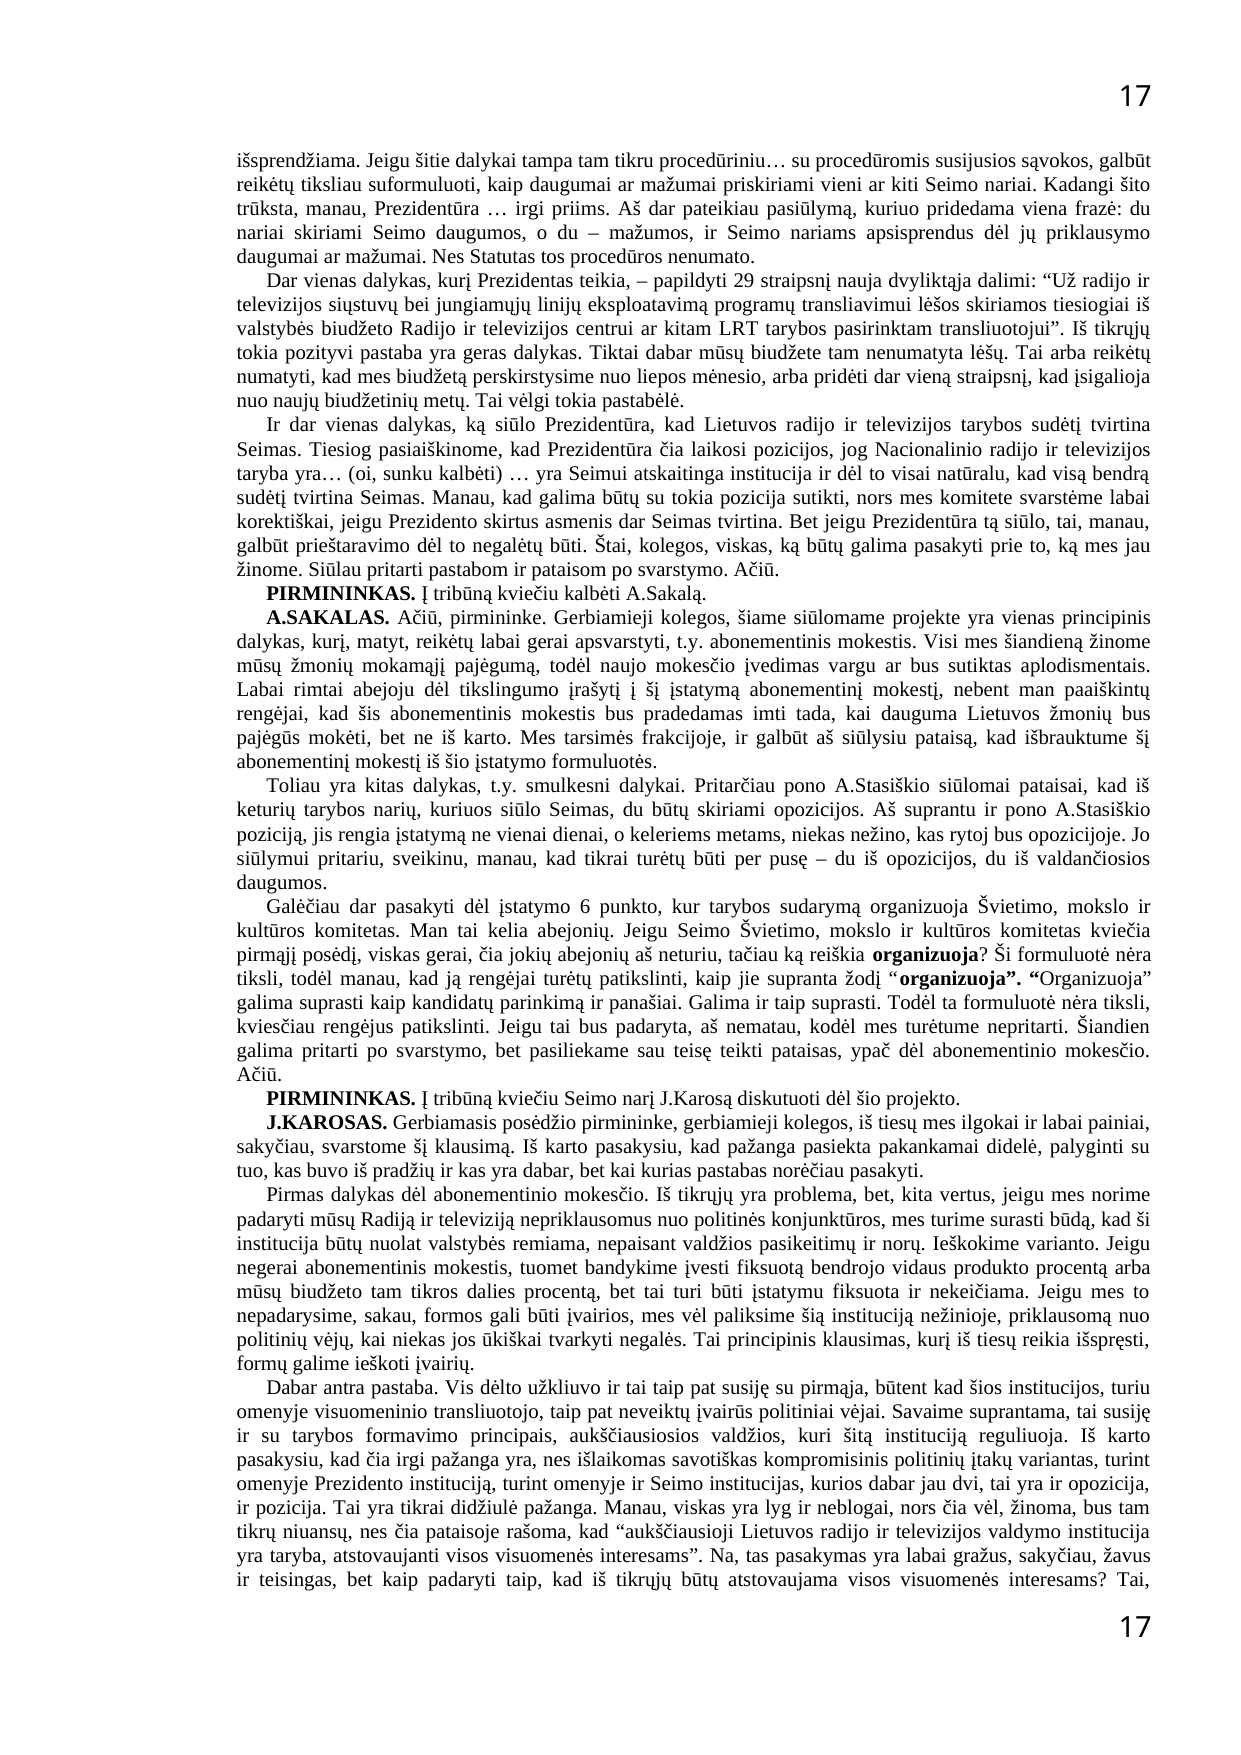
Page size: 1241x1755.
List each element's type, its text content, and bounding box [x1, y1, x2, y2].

text Pirmas dalykas dėl abonementinio mokesčio. Iš tikrųjų yra problema, bet, kita vertus, jeigu mes norime padaryti mūsų Radiją ir televiziją nepriklausomus nuo politinės konjunktūros, mes turime surasti būdą, kad ši institucija būtų nuolat valstybės remiama, nepaisant valdžios pasikeitimų ir norų. Ieškokime varianto. Jeigu negerai abonementinis mokestis, tuomet bandykime įvesti fiksuotą bendrojo vidaus produkto procentą arba mūsų biudžeto tam tikros dalies procentą, bet tai turi būti įstatymu fiksuota ir nekeičiama. Jeigu mes to nepadarysime, sakau, formos gali būti įvairios, mes vėl paliksime šią instituciją nežinioje, priklausomą nuo politinių vėjų, kai niekas jos ūkiškai tvarkyti negalės. Tai principinis klausimas, kurį iš tiesų reikia išspręsti, formų galime ieškoti įvairių. [236, 1182, 1152, 1375]
text PIRMININKAS. Į tribūną kviečiu Seimo narį J.Karosą diskutuoti dėl šio projekto. [236, 1086, 1152, 1110]
text A.SAKALAS. Ačiū, pirmininke. Gerbiamieji kolegos, šiame siūlomame projekte yra vienas principinis dalykas, kurį, matyt, reikėtų labai gerai apsvarstyti, t.y. abonementinis mokestis. Visi mes šiandieną žinome mūsų žmonių mokamąjį pajėgumą, todėl naujo mokesčio įvedimas vargu ar bus sutiktas aplodismentais. Labai rimtai abejoju dėl tikslingumo įrašytį į šį įstatymą abonementinį mokestį, nebent man paaiškintų rengėjai, kad šis abonementinis mokestis bus pradedamas imti tada, kai dauguma Lietuvos žmonių bus pajėgūs mokėti, bet ne iš karto. Mes tarsimės frakcijoje, ir galbūt aš siūlysiu pataisą, kad išbrauktume šį abonementinį mokestį iš šio įstatymo formuluotės. [236, 605, 1152, 773]
text Galėčiau dar pasakyti dėl įstatymo 6 punkto, kur tarybos sudarymą organizuoja Švietimo, mokslo ir kultūros komitetas. Man tai kelia abejonių. Jeigu Seimo Švietimo, mokslo ir kultūros komitetas kviečia pirmąjį posėdį, viskas gerai, čia jokių abejonių aš neturiu, tačiau ką reiškia organizuoja? Ši formuluotė nėra tiksli, todėl manau, kad ją rengėjai turėtų patikslinti, kaip jie supranta žodį “organizuoja”. “Organizuoja” galima suprasti kaip kandidatų parinkimą ir panašiai. Galima ir taip suprasti. Todėl ta formuluotė nėra tiksli, kviesčiau rengėjus patikslinti. Jeigu tai bus padaryta, aš nematau, kodėl mes turėtume nepritarti. Šiandien galima pritarti po svarstymo, bet pasiliekame sau teisę teikti pataisas, ypač dėl abonementinio mokesčio. Ačiū. [236, 894, 1152, 1086]
text Ir dar vienas dalykas, ką siūlo Prezidentūra, kad Lietuvos radijo ir televizijos tarybos sudėtį tvirtina Seimas. Tiesiog pasiaiškinome, kad Prezidentūra čia laikosi pozicijos, jog Nacionalinio radijo ir televizijos taryba yra… (oi, sunku kalbėti) … yra Seimui atskaitinga institucija ir dėl to visai natūralu, kad visą bendrą sudėtį tvirtina Seimas. Manau, kad galima būtų su tokia pozicija sutikti, nors mes komitete svarstėme labai korektiškai, jeigu Prezidento skirtus asmenis dar Seimas tvirtina. Bet jeigu Prezidentūra tą siūlo, tai, manau, galbūt prieštaravimo dėl to negalėtų būti. Štai, kolegos, viskas, ką būtų galima pasakyti prie to, ką mes jau žinome. Siūlau pritarti pastabom ir pataisom po svarstymo. Ačiū. [236, 412, 1152, 581]
text išsprendžiama. Jeigu šitie dalykai tampa tam tikru procedūriniu… su procedūromis susijusios sąvokos, galbūt reikėtų tiksliau suformuluoti, kaip daugumai ar mažumai priskiriami vieni ar kiti Seimo nariai. Kadangi šito trūksta, manau, Prezidentūra … irgi priims. Aš dar pateikiau pasiūlymą, kuriuo pridedama viena frazė: du nariai skiriami Seimo daugumos, o du – mažumos, ir Seimo nariams apsisprendus dėl jų priklausymo daugumai ar mažumai. Nes Statutas tos procedūros nenumato. [236, 148, 1152, 268]
text Toliau yra kitas dalykas, t.y. smulkesni dalykai. Pritarčiau pono A.Stasiškio siūlomai pataisai, kad iš keturių tarybos narių, kuriuos siūlo Seimas, du būtų skiriami opozicijos. Aš suprantu ir pono A.Stasiškio poziciją, jis rengia įstatymą ne vienai dienai, o keleriems metams, niekas nežino, kas rytoj bus opozicijoje. Jo siūlymui pritariu, sveikinu, manau, kad tikrai turėtų būti per pusę – du iš opozicijos, du iš valdančiosios daugumos. [236, 773, 1152, 894]
text PIRMININKAS. Į tribūną kviečiu kalbėti A.Sakalą. [236, 581, 1152, 605]
text J.KAROSAS. Gerbiamasis posėdžio pirmininke, gerbiamieji kolegos, iš tiesų mes ilgokai ir labai painiai, sakyčiau, svarstome šį klausimą. Iš karto pasakysiu, kad pažanga pasiekta pakankamai didelė, palyginti su tuo, kas buvo iš pradžių ir kas yra dabar, bet kai kurias pastabas norėčiau pasakyti. [236, 1110, 1152, 1182]
text Dar vienas dalykas, kurį Prezidentas teikia, – papildyti 29 straipsnį nauja dvyliktąja dalimi: “Už radijo ir televizijos siųstuvų bei jungiamųjų linijų eksploatavimą programų transliavimui lėšos skiriamos tiesiogiai iš valstybės biudžeto Radijo ir televizijos centrui ar kitam LRT tarybos pasirinktam transliuotojui”. Iš tikrųjų tokia pozityvi pastaba yra geras dalykas. Tiktai dabar mūsų biudžete tam nenumatyta lėšų. Tai arba reikėtų numatyti, kad mes biudžetą perskirstysime nuo liepos mėnesio, arba pridėti dar vieną straipsnį, kad įsigalioja nuo naujų biudžetinių metų. Tai vėlgi tokia pastabėlė. [236, 268, 1152, 412]
text Dabar antra pastaba. Vis dėlto užkliuvo ir tai taip pat susiję su pirmąja, būtent kad šios institucijos, turiu omenyje visuomeninio transliuotojo, taip pat neveiktų įvairūs politiniai vėjai. Savaime suprantama, tai susiję ir su tarybos formavimo principais, aukščiausiosios valdžios, kuri šitą instituciją reguliuoja. Iš karto pasakysiu, kad čia irgi pažanga yra, nes išlaikomas savotiškas kompromisinis politinių įtakų variantas, turint omenyje Prezidento instituciją, turint omenyje ir Seimo institucijas, kurios dabar jau dvi, tai yra ir opozicija, ir pozicija. Tai yra tikrai didžiulė pažanga. Manau, viskas yra lyg ir neblogai, nors čia vėl, žinoma, bus tam tikrų niuansų, nes čia pataisoje rašoma, kad “aukščiausioji Lietuvos radijo ir televizijos valdymo institucija yra taryba, atstovaujanti visos visuomenės interesams”. Na, tas pasakymas yra labai gražus, sakyčiau, žavus ir teisingas, bet kaip padaryti taip, kad iš tikrųjų būtų atstovaujama visos visuomenės interesams? Tai, [236, 1375, 1152, 1591]
